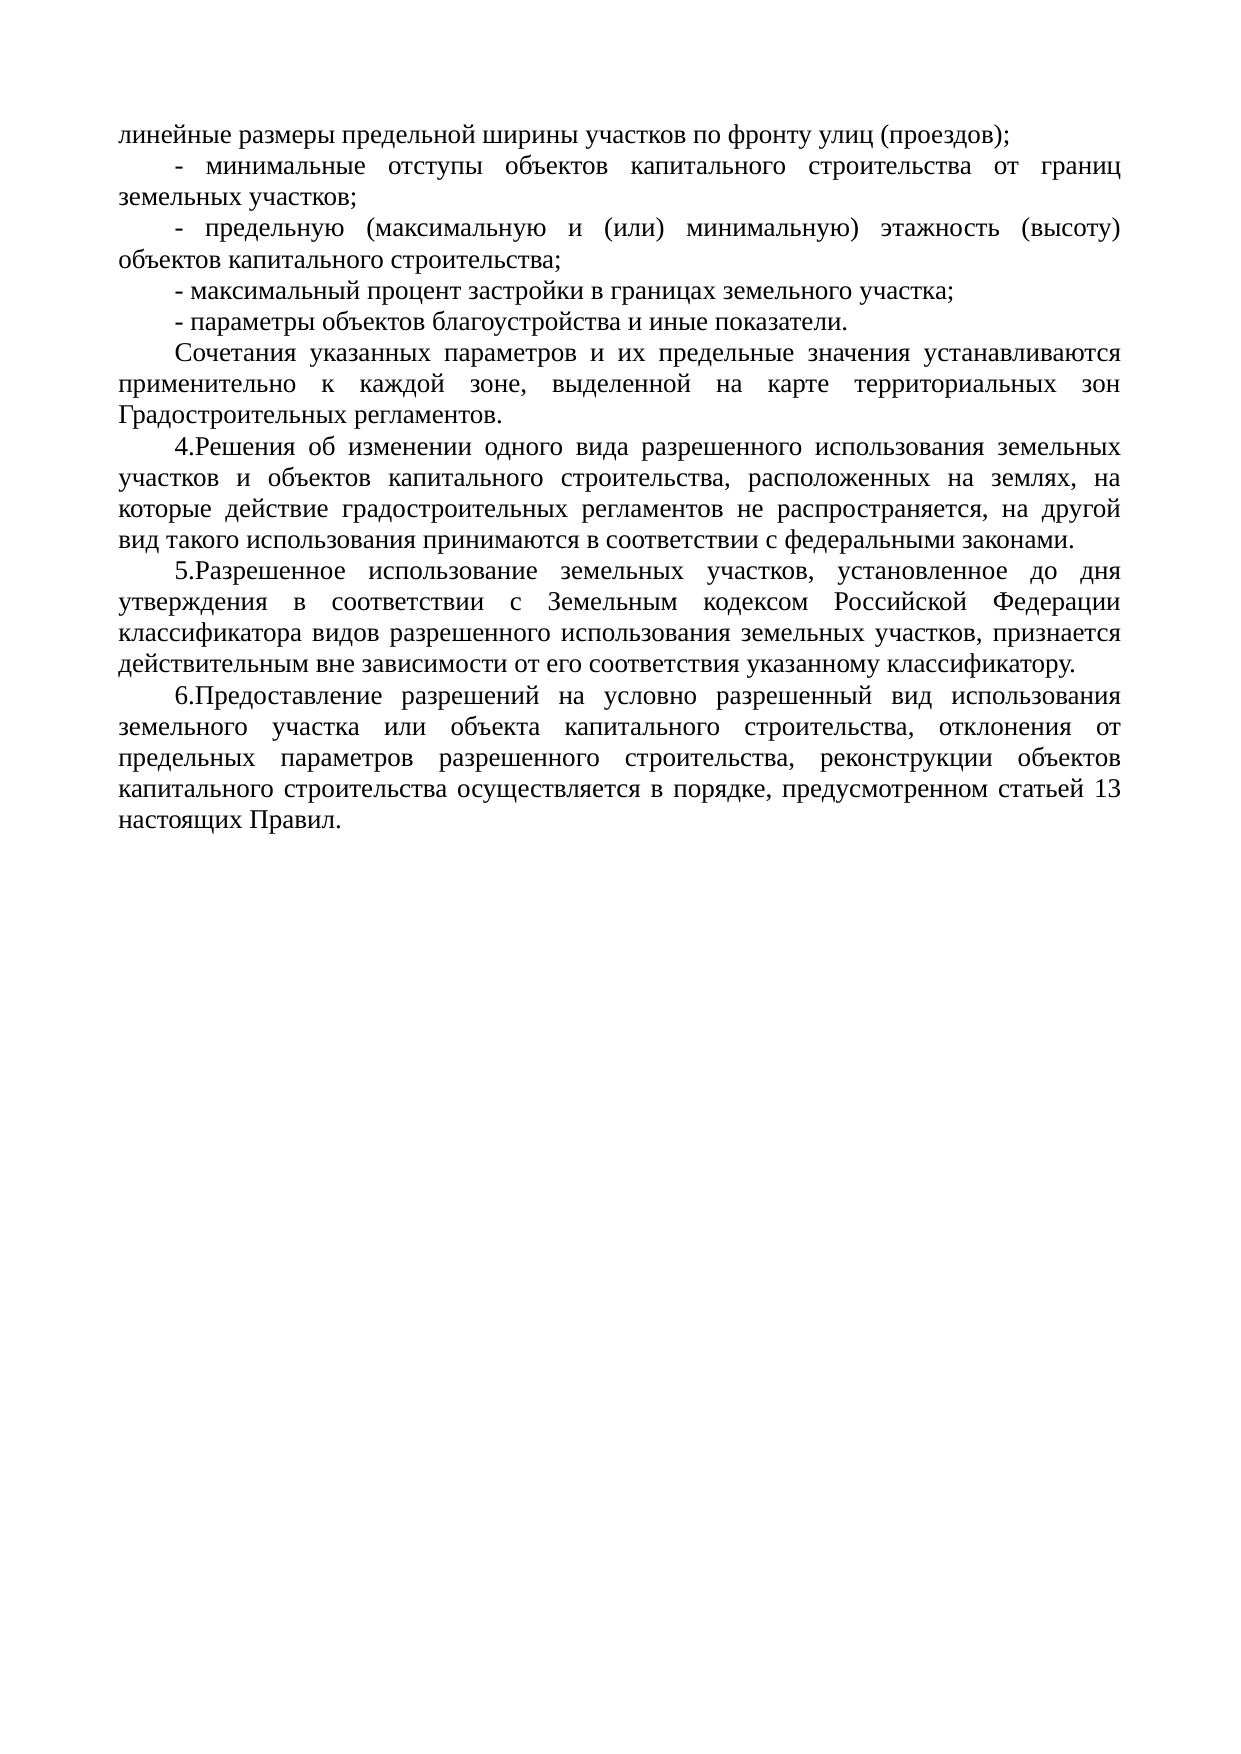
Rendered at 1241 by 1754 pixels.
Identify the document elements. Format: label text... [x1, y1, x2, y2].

text линейные размеры предельной ширины участков по фронту улиц (проездов); [118, 118, 1122, 149]
text Сочетания указанных параметров и их предельные значения устанавливаются применительно к каждой зоне, выделенной на карте территориальных зон Градостроительных регламентов. [118, 336, 1122, 429]
text - максимальный процент застройки в границах земельного участка; [118, 274, 1122, 305]
text - минимальные отступы объектов капитального строительства от границ земельных участков; [118, 149, 1122, 212]
text 4.Решения об изменении одного вида разрешенного использования земельных участков и объектов капитального строительства, расположенных на землях, на которые действие градостроительных регламентов не распространяется, на другой вид такого использования принимаются в соответствии с федеральными законами. [118, 429, 1122, 554]
text 5.Разрешенное использование земельных участков, установленное до дня утверждения в соответствии с Земельным кодексом Российской Федерации классификатора видов разрешенного использования земельных участков, признается действительным вне зависимости от его соответствия указанному классификатору. [118, 554, 1122, 679]
text - предельную (максимальную и (или) минимальную) этажность (высоту) объектов капитального строительства; [118, 212, 1122, 274]
text - параметры объектов благоустройства и иные показатели. [118, 305, 1122, 336]
text 6.Предоставление разрешений на условно разрешенный вид использования земельного участка или объекта капитального строительства, отклонения от предельных параметров разрешенного строительства, реконструкции объектов капитального строительства осуществляется в порядке, предусмотренном статьей 13 настоящих Правил. [118, 679, 1122, 834]
